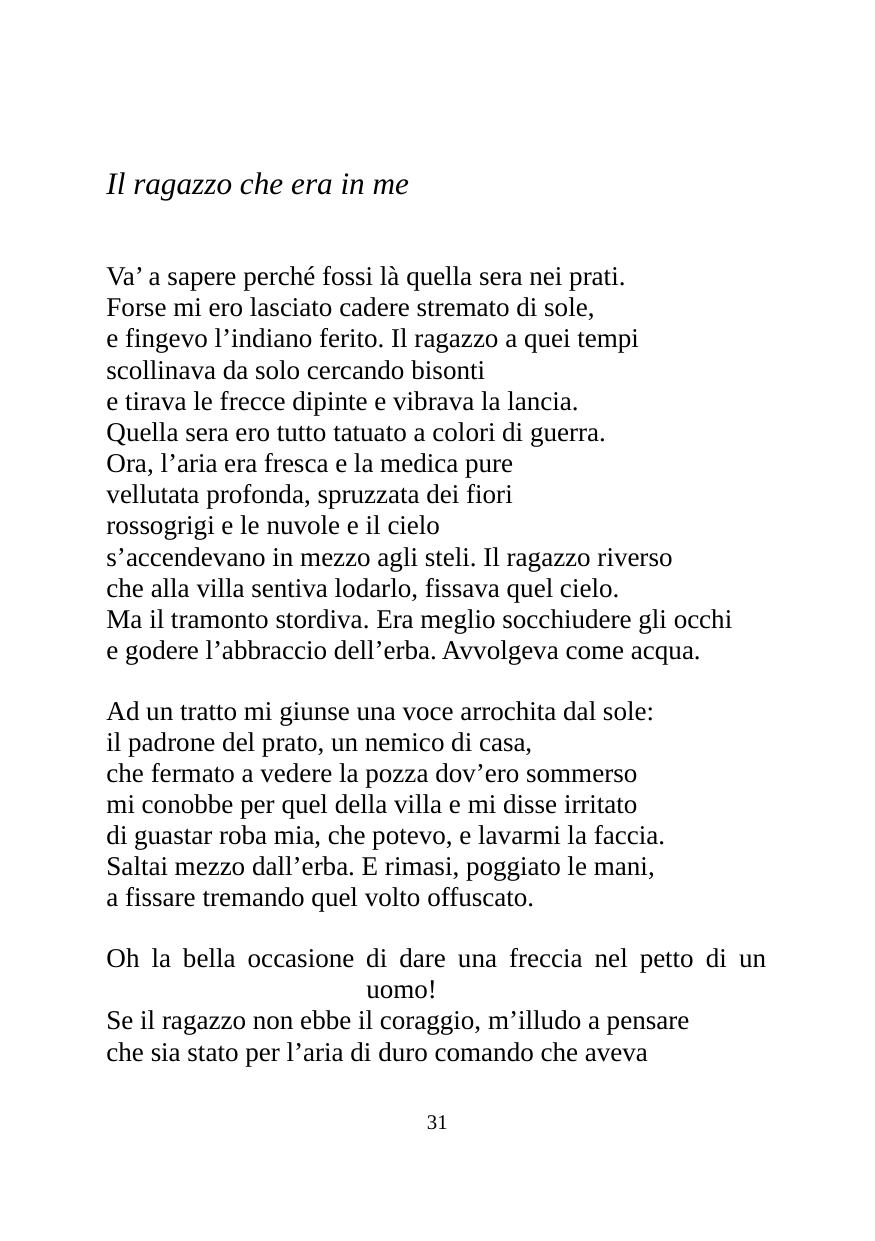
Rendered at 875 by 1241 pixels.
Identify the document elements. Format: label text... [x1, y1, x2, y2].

text che sia stato per l’aria di duro comando che aveva [106, 1036, 768, 1067]
text Va’ a sapere perché fossi là quella sera nei prati. Forse mi ero lasciato cadere stremato di sole, e fingevo l’indiano ferito. Il ragazzo a quei tempi scollinava da solo cercando bisonti e tirava le frecce dipinte e vibrava la lancia. Quella sera ero tutto tatuato a colori di guerra. Ora, l’aria era fresca e la medica pure vellutata profonda, spruzzata dei fiori rossogrigi e le nuvole e il cielo s’accendevano in mezzo agli steli. Il ragazzo riverso che alla villa sentiva lodarlo, fissava quel cielo. Ma il tramonto stordiva. Era meglio socchiudere gli occhi e godere l’abbraccio dell’erba. Avvolgeva come acqua. [106, 260, 768, 665]
subtitle Il ragazzo che era in me [106, 165, 768, 201]
text Se il ragazzo non ebbe il coraggio, m’illudo a pensare [106, 1004, 768, 1036]
text Oh la bella occasione di dare una freccia nel petto di un uomo! [106, 942, 768, 1004]
text Ad un tratto mi giunse una voce arrochita dal sole: il padrone del prato, un nemico di casa, che fermato a vedere la pozza dov’ero sommerso mi conobbe per quel della villa e mi disse irritato di guastar roba mia, che potevo, e lavarmi la faccia. Saltai mezzo dall’erba. E rimasi, poggiato le mani, a fissare tremando quel volto offuscato. [106, 695, 768, 913]
